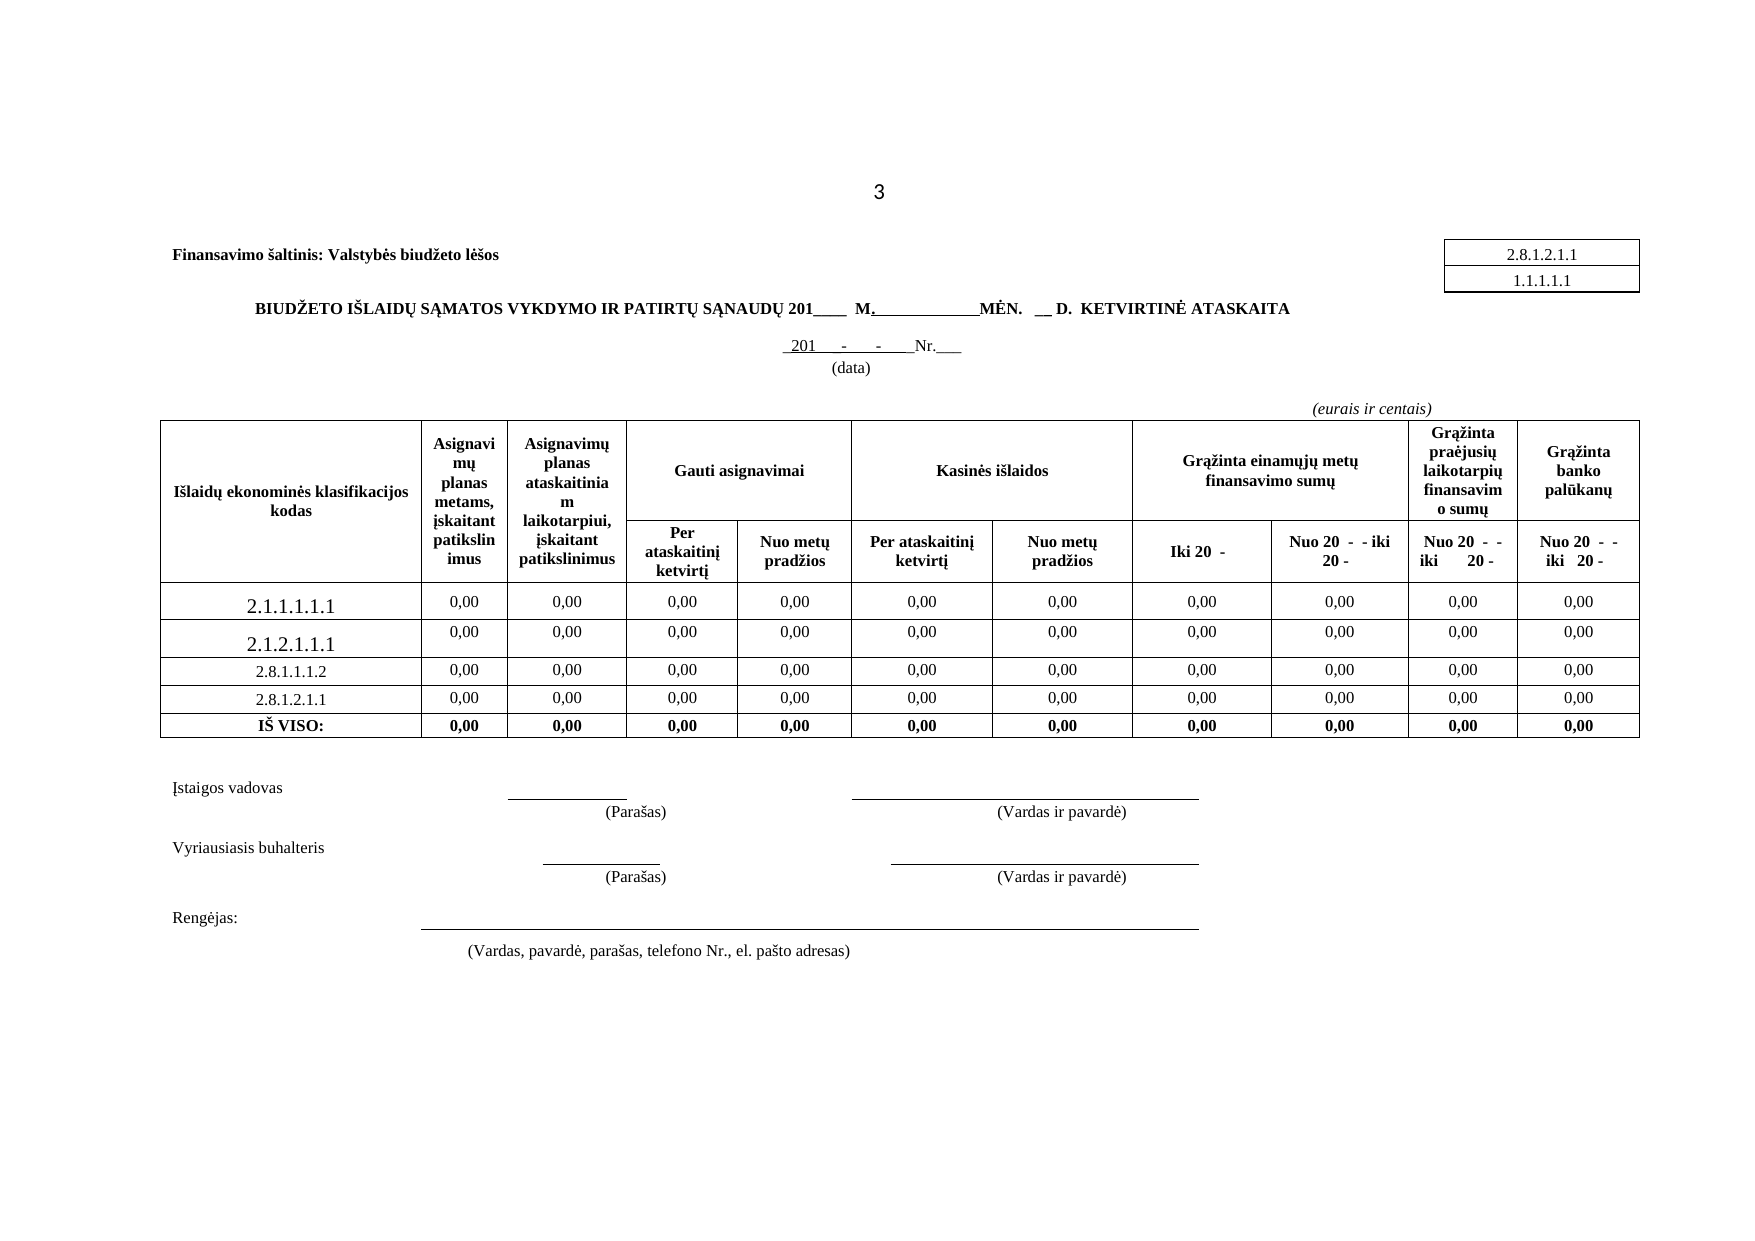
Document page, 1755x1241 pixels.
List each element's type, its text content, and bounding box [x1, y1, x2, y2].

table_cell [1445, 799, 1617, 832]
table_cell Nuo 20 - - iki 20 - [1272, 521, 1408, 582]
table_cell 0,00 [852, 714, 992, 737]
table_cell _201 _- - _Nr.___ [456, 324, 1199, 356]
table_cell [1029, 239, 1165, 265]
table_cell [118, 619, 160, 657]
table_cell 0,00 [627, 686, 737, 713]
table_cell [421, 832, 543, 864]
table_cell Nuo metų pradžios [738, 521, 851, 582]
table_cell 0,00 [422, 714, 507, 737]
table_cell 0,00 [627, 714, 737, 737]
table_cell 0,00 [1409, 620, 1517, 657]
table_cell 0,00 [1518, 714, 1639, 737]
table_cell [1618, 388, 1639, 420]
table_cell 0,00 [508, 583, 626, 619]
table_cell 0,00 [1272, 686, 1408, 713]
table_cell [694, 864, 812, 897]
table_cell Per ataskaitinį ketvirtį [852, 521, 992, 582]
table_cell [694, 799, 812, 832]
table_cell [776, 239, 891, 265]
table_cell [378, 799, 421, 832]
table_cell [1271, 832, 1408, 864]
table_cell 0,00 [993, 658, 1132, 685]
table_cell [1408, 239, 1444, 265]
table_cell Išlaidų ekonominės klasifikacijos kodas [161, 421, 421, 582]
table_cell [1445, 356, 1617, 388]
table_cell 0,00 [1272, 620, 1408, 657]
table_cell [852, 738, 1133, 799]
table_cell (Vardas ir pavardė) [925, 865, 1199, 897]
table_cell 2.8.1.1.1.2 [161, 658, 421, 685]
table_cell (Parašas) [578, 799, 694, 832]
table_cell [1518, 738, 1639, 799]
table_cell [812, 799, 924, 832]
table_cell [421, 356, 456, 388]
table_cell [1337, 799, 1444, 832]
table_cell 2.8.1.2.1.1 [161, 686, 421, 713]
table_cell [118, 713, 160, 737]
table_cell 0,00 [993, 686, 1132, 713]
table_cell [275, 864, 342, 897]
table_cell [694, 388, 812, 420]
table_cell [118, 897, 161, 928]
table_cell Kasinės išlaidos [852, 421, 1132, 520]
table_cell [1618, 864, 1639, 897]
table_cell Per ataskaitinį ketvirtį [627, 521, 737, 582]
table_cell [118, 864, 161, 897]
table_cell 0,00 [508, 686, 626, 713]
table_cell [1337, 929, 1444, 961]
table_cell [421, 324, 456, 356]
table_cell 0,00 [852, 583, 992, 619]
table_cell IŠ VISO: [161, 714, 421, 737]
table_cell [925, 388, 1062, 420]
table_cell (Parašas) [578, 864, 694, 897]
table_cell 0,00 [738, 714, 851, 737]
table_cell [1199, 799, 1337, 832]
table_cell [161, 929, 239, 961]
table_cell [239, 356, 274, 388]
table_cell 2.1.1.1.1.1 [161, 583, 421, 619]
table_cell 0,00 [422, 583, 507, 619]
table_cell 2.8.1.2.1.1 [1445, 240, 1639, 265]
table_cell [239, 799, 274, 832]
table_cell 0,00 [1133, 658, 1271, 685]
table_cell [1445, 324, 1617, 356]
table_cell [1618, 324, 1639, 356]
table_cell (eurais ir centais) [1199, 388, 1444, 420]
table_cell [342, 864, 378, 897]
table_cell 0,00 [993, 714, 1132, 737]
table_cell [1618, 897, 1639, 928]
table_cell [239, 929, 274, 961]
table_cell [456, 897, 694, 928]
table_cell Asignavimų planas metams, įskaitant patikslinimus [422, 421, 507, 582]
table_cell [378, 929, 421, 961]
table_cell [1029, 265, 1165, 291]
table_cell [1408, 738, 1517, 799]
table_cell [1063, 356, 1199, 388]
table_cell 0,00 [1409, 714, 1517, 737]
table_cell 0,00 [1272, 714, 1408, 737]
table_cell Nuo metų pradžios [993, 521, 1132, 582]
table_cell 0,00 [627, 583, 737, 619]
table_cell 0,00 [508, 658, 626, 685]
table_cell [118, 582, 160, 619]
table_cell [1063, 388, 1199, 420]
table_cell Asignavimų planas ataskaitiniam laikotarpiui, įskaitant patikslinimus [508, 421, 626, 582]
table_cell [456, 388, 578, 420]
table_cell [118, 657, 160, 685]
table_cell 0,00 [422, 620, 507, 657]
table_cell [118, 239, 161, 265]
table_cell 0,00 [852, 658, 992, 685]
table_cell [1199, 929, 1337, 961]
table_cell [456, 864, 578, 897]
table_cell 0,00 [1409, 686, 1517, 713]
table_cell [1595, 832, 1639, 864]
table_cell 0,00 [1518, 583, 1639, 619]
table_cell [118, 356, 161, 388]
table_cell [378, 388, 421, 420]
table_cell Grąžinta praėjusių laikotarpių finansavimo sumų [1409, 421, 1517, 520]
table_cell [118, 520, 160, 582]
table_cell Finansavimo šaltinis: Valstybės biudžeto lėšos [161, 239, 776, 265]
table_cell 0,00 [852, 620, 992, 657]
table_cell [891, 832, 1165, 864]
table_cell 0,00 [1409, 583, 1517, 619]
table_cell [578, 388, 694, 420]
table_cell 0,00 [1409, 658, 1517, 685]
table_cell 0,00 [852, 686, 992, 713]
table_cell 2.1.2.1.1.1 [161, 620, 421, 657]
table_cell [694, 897, 1199, 928]
table_cell 0,00 [738, 686, 851, 713]
table_cell (Vardas, pavardė, parašas, telefono Nr., el. pašto adresas) [456, 930, 1199, 961]
table_cell Nuo 20 - - iki 20 - [1409, 521, 1517, 582]
table_cell [1199, 897, 1337, 928]
table_cell 0,00 [508, 714, 626, 737]
table_cell [1271, 265, 1408, 291]
table_cell [161, 356, 239, 388]
table_cell [1337, 897, 1444, 928]
table_cell [118, 420, 160, 520]
table_cell [421, 897, 456, 928]
table_cell Įstaigos vadovas [161, 738, 507, 799]
table_cell [342, 356, 378, 388]
table_cell [1199, 864, 1337, 897]
table_cell [1337, 864, 1444, 897]
table_cell 0,00 [1518, 658, 1639, 685]
table_cell [578, 356, 694, 388]
table_cell [342, 388, 378, 420]
table_cell [1618, 799, 1639, 832]
table_cell 0,00 [627, 658, 737, 685]
table_cell [239, 864, 274, 897]
table_cell [161, 265, 776, 291]
table_cell 0,00 [1518, 620, 1639, 657]
table_cell [378, 864, 421, 897]
table_cell [1165, 265, 1271, 291]
table_cell [421, 388, 456, 420]
table_cell [738, 738, 852, 799]
table_cell [275, 324, 342, 356]
table_cell BIUDŽETO IŠLAIDŲ SĄMATOS VYKDYMO IR PATIRTŲ SĄNAUDŲ 201____ M. MĖN. __ D. KETVIRTINĖ ATASKAITA [161, 291, 1639, 324]
table_cell [891, 265, 1029, 291]
table_cell Iki 20 - [1133, 521, 1271, 582]
table_cell [118, 291, 161, 324]
table_cell 0,00 [993, 620, 1132, 657]
table_cell 0,00 [738, 583, 851, 619]
table_cell Vyriausiasis buhalteris [161, 832, 421, 864]
table_cell [421, 799, 456, 832]
table_cell [118, 832, 161, 864]
table_cell 0,00 [738, 658, 851, 685]
table_cell [456, 356, 578, 388]
table_cell [1445, 897, 1617, 928]
table_cell 0,00 [993, 583, 1132, 619]
table_cell [812, 864, 924, 897]
table_cell [342, 929, 378, 961]
table_cell [812, 388, 924, 420]
table_cell [118, 388, 161, 420]
table_cell [161, 388, 239, 420]
table_cell [1337, 324, 1444, 356]
table_cell [1199, 324, 1337, 356]
table_cell [275, 388, 342, 420]
table_cell [456, 799, 578, 832]
table_cell [1133, 738, 1271, 799]
table_cell [1165, 239, 1271, 265]
table_cell [421, 930, 456, 961]
table_cell [118, 324, 161, 356]
table_cell [627, 738, 738, 799]
table_cell [118, 799, 161, 832]
table_cell [342, 324, 378, 356]
table_cell 0,00 [627, 620, 737, 657]
table_cell [118, 265, 161, 291]
table_cell 0,00 [1133, 686, 1271, 713]
table_cell 0,00 [738, 620, 851, 657]
table_cell [1199, 356, 1337, 388]
table_cell [275, 799, 342, 832]
table_cell 0,00 [1133, 583, 1271, 619]
table_cell [1408, 265, 1444, 291]
table_cell [1337, 356, 1444, 388]
table_cell [1445, 929, 1617, 961]
table_cell [275, 929, 342, 961]
table_cell [660, 832, 776, 864]
table_cell 0,00 [508, 620, 626, 657]
table_cell [378, 356, 421, 388]
table_cell [1271, 239, 1408, 265]
table_cell [275, 356, 342, 388]
table_cell 0,00 [1133, 714, 1271, 737]
table_cell 0,00 [1518, 686, 1639, 713]
table_cell [118, 685, 160, 713]
table_cell [161, 324, 239, 356]
table_cell 1.1.1.1.1 [1445, 266, 1639, 291]
table_cell [342, 799, 378, 832]
table_cell [1445, 864, 1617, 897]
table_cell [891, 239, 1029, 265]
table_cell [1445, 388, 1617, 420]
table_cell 0,00 [1272, 658, 1408, 685]
table_cell 0,00 [422, 658, 507, 685]
table_cell (Vardas ir pavardė) [925, 800, 1199, 832]
table_cell [118, 929, 161, 961]
table_cell Grąžinta banko palūkanų [1518, 421, 1639, 520]
table_cell Grąžinta einamųjų metų finansavimo sumų [1133, 421, 1408, 520]
table_cell Rengėjas: [161, 897, 421, 928]
table_cell [1271, 738, 1408, 799]
table_cell [161, 864, 239, 897]
table_cell [1618, 929, 1639, 961]
table_cell Nuo 20 - - iki 20 - [1518, 521, 1639, 582]
table_cell [925, 356, 1062, 388]
table_cell [508, 738, 627, 799]
table_cell [543, 832, 660, 864]
table_cell (data) [694, 356, 924, 388]
table_cell [1618, 356, 1639, 388]
table_cell [1165, 832, 1271, 864]
table_cell [421, 864, 456, 897]
table_cell [776, 832, 891, 864]
table_cell 0,00 [1133, 620, 1271, 657]
table_cell [776, 265, 891, 291]
table_cell [1408, 832, 1595, 864]
table_cell 0,00 [1272, 583, 1408, 619]
table_cell [118, 737, 161, 799]
table_cell [239, 388, 274, 420]
table_cell [161, 799, 239, 832]
table_cell [239, 324, 274, 356]
table_cell [378, 324, 421, 356]
table_cell Gauti asignavimai [627, 421, 851, 520]
table_cell 0,00 [422, 686, 507, 713]
